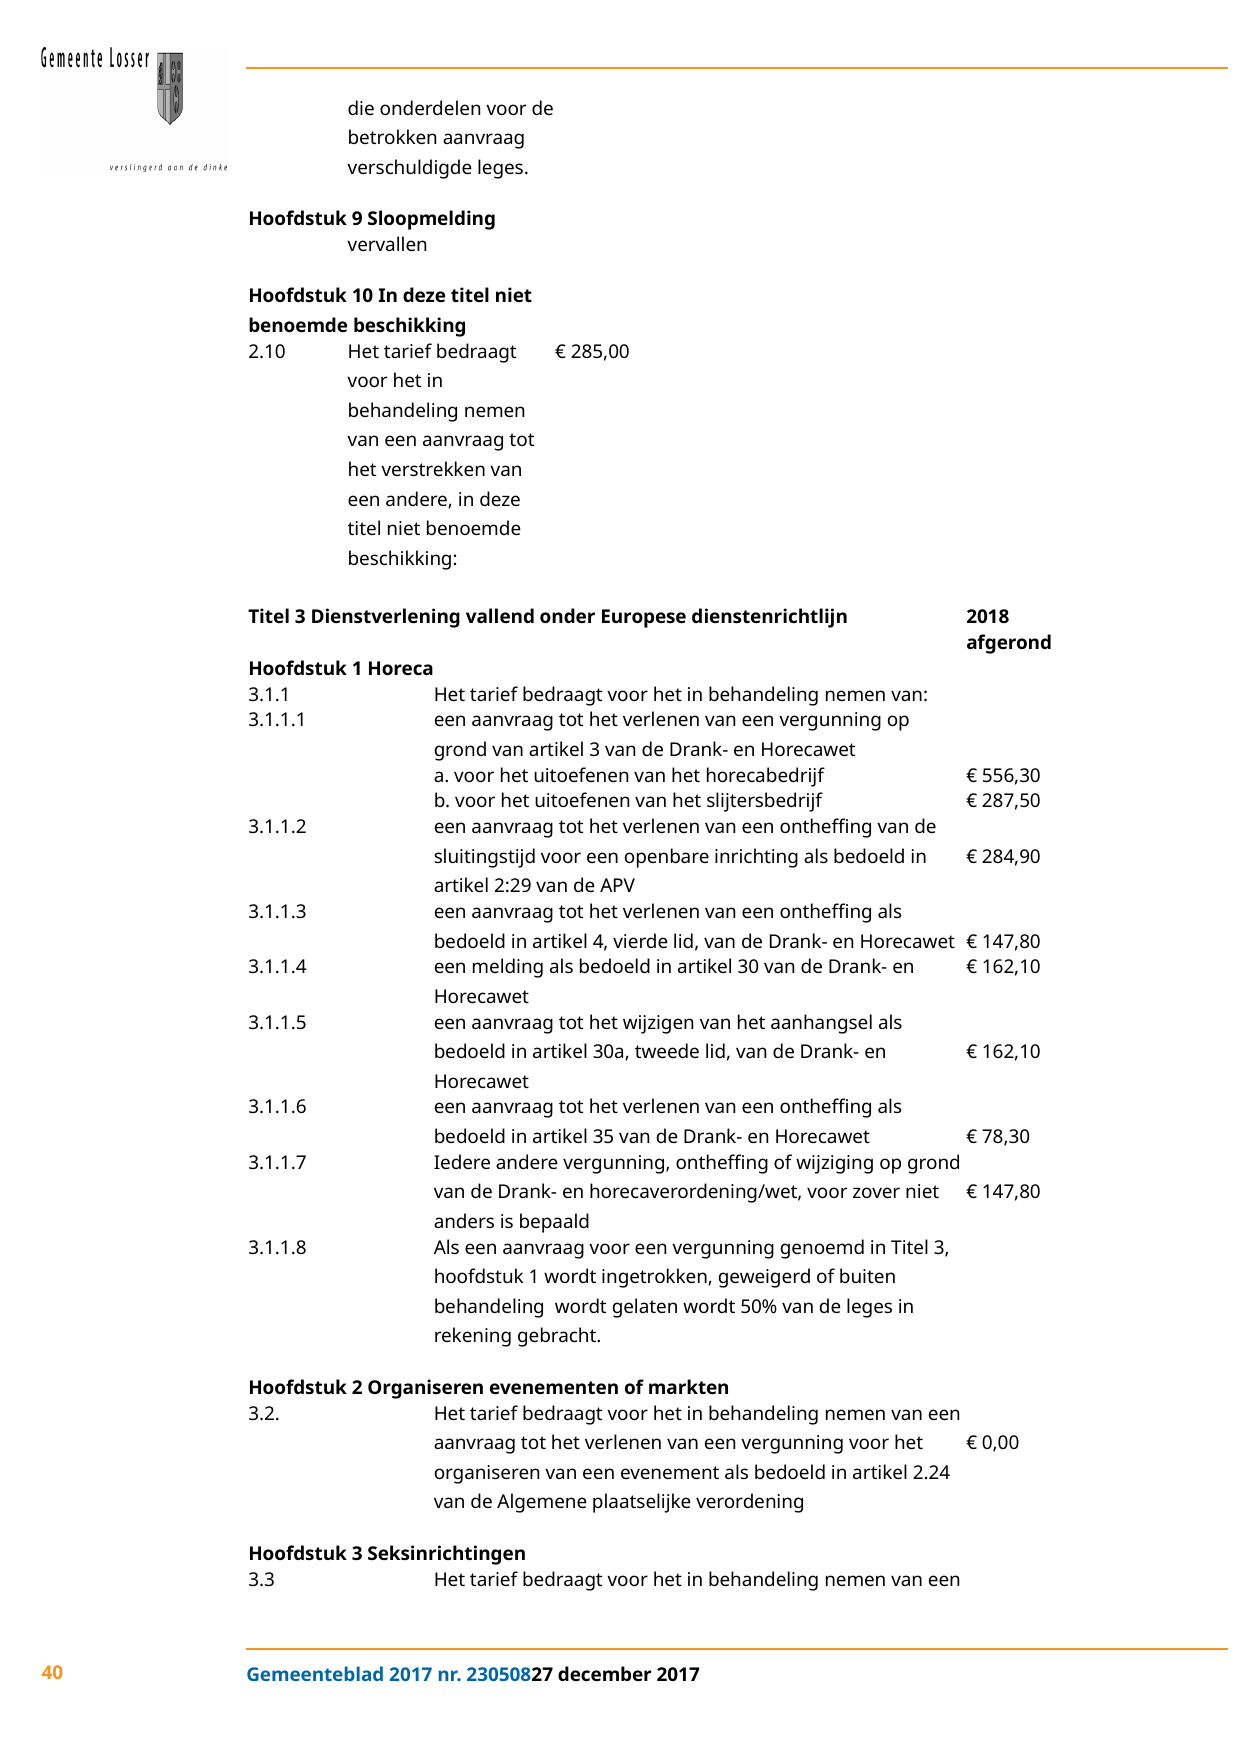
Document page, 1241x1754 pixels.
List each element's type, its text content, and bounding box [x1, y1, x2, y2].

table_cell € 284,90 [966, 813, 1152, 898]
table_cell [248, 788, 433, 813]
table_cell Hoofdstuk 1 Horeca [248, 655, 966, 681]
table_cell [248, 1514, 433, 1540]
table_cell een aanvraag tot het verlenen van een ontheffing van de sluitingstijd voor een openbare inrichting als bedoeld in artikel 2:29 van de APV [434, 813, 966, 898]
table_cell [555, 205, 654, 231]
table_cell 3.3 [248, 1566, 433, 1592]
table_cell € 147,80 [966, 898, 1152, 953]
table_cell Het tarief bedraagt voor het in behandeling nemen van een aanvraag tot het verlenen van een vergunning voor het organiseren van een evenement als bedoeld in artikel 2.24 van de Algemene plaatselijke verordening [434, 1400, 966, 1514]
table_cell [555, 95, 654, 180]
table_cell 3.1.1.2 [248, 813, 433, 898]
table_cell [966, 1374, 1152, 1400]
table_cell a. voor het uitoefenen van het horecabedrijf [434, 762, 966, 788]
table_cell [555, 231, 654, 257]
table_header Titel 3 Dienstverlening vallend onder Europese dienstenrichtlijn [248, 604, 966, 629]
table_cell [248, 257, 347, 283]
table_cell een aanvraag tot het wijzigen van het aanhangsel als bedoeld in artikel 30a, tweede lid, van de Drank- en Horecawet [434, 1009, 966, 1094]
table_header 2018 [966, 604, 1152, 629]
table_cell een aanvraag tot het verlenen van een ontheffing als bedoeld in artikel 35 van de Drank- en Horecawet [434, 1094, 966, 1149]
table_cell [248, 180, 347, 205]
table_cell 3.1.1.7 [248, 1149, 433, 1234]
table_cell [555, 283, 654, 338]
table_cell afgerond [966, 629, 1152, 655]
table_cell [248, 629, 433, 655]
table_cell Hoofdstuk 9 Sloopmelding [248, 205, 555, 231]
table_cell € 0,00 [966, 1400, 1152, 1514]
table_cell Het tarief bedraagt voor het in behandeling nemen van een [434, 1566, 966, 1592]
table_cell een melding als bedoeld in artikel 30 van de Drank- en Horecawet [434, 954, 966, 1009]
table_cell 2.10 [248, 338, 347, 571]
table_cell [966, 681, 1152, 707]
table_cell 3.1.1.6 [248, 1094, 433, 1149]
table_cell [966, 1540, 1152, 1566]
table_cell een aanvraag tot het verlenen van een vergunning op grond van artikel 3 van de Drank- en Horecawet [434, 707, 966, 762]
table_cell die onderdelen voor de betrokken aanvraag verschuldigde leges. [348, 95, 555, 180]
table_cell [555, 257, 654, 283]
table_cell [434, 1349, 966, 1374]
table_cell Als een aanvraag voor een vergunning genoemd in Titel 3, hoofdstuk 1 wordt ingetrokken, geweigerd of buiten behandeling wordt gelaten wordt 50% van de leges in rekening gebracht. [434, 1234, 966, 1348]
table_cell [966, 707, 1152, 762]
table_cell [434, 629, 966, 655]
table_cell € 78,30 [966, 1094, 1152, 1149]
table_cell [248, 762, 433, 788]
table_cell [434, 1514, 966, 1540]
table_cell Hoofdstuk 3 Seksinrichtingen [248, 1540, 966, 1566]
table_cell [348, 180, 555, 205]
table_cell Het tarief bedraagt voor het in behandeling nemen van een aanvraag tot het verstrekken van een andere, in deze titel niet benoemde beschikking: [348, 338, 555, 571]
table_cell [555, 180, 654, 205]
table_cell € 162,10 [966, 954, 1152, 1009]
table_cell € 147,80 [966, 1149, 1152, 1234]
table_cell 3.1.1 [248, 681, 433, 707]
table_cell 3.1.1.3 [248, 898, 433, 953]
table_cell € 285,00 [555, 338, 654, 571]
table_cell [966, 1349, 1152, 1374]
table_cell 3.2. [248, 1400, 433, 1514]
table_cell € 287,50 [966, 788, 1152, 813]
table_cell [966, 1566, 1152, 1592]
table_cell [966, 1514, 1152, 1540]
picture [41, 47, 231, 172]
table_cell [966, 1234, 1152, 1348]
table_cell een aanvraag tot het verlenen van een ontheffing als bedoeld in artikel 4, vierde lid, van de Drank- en Horecawet [434, 898, 966, 953]
table_cell [248, 231, 347, 257]
table_cell b. voor het uitoefenen van het slijtersbedrijf [434, 788, 966, 813]
table_cell 3.1.1.4 [248, 954, 433, 1009]
table_cell € 556,30 [966, 762, 1152, 788]
table_cell Hoofdstuk 2 Organiseren evenementen of markten [248, 1374, 966, 1400]
table_cell 3.1.1.8 [248, 1234, 433, 1348]
table_cell [248, 1349, 433, 1374]
table_cell Het tarief bedraagt voor het in behandeling nemen van: [434, 681, 966, 707]
table_cell Iedere andere vergunning, ontheffing of wijziging op grond van de Drank- en horecaverordening/wet, voor zover niet anders is bepaald [434, 1149, 966, 1234]
table_cell vervallen [348, 231, 555, 257]
table_cell € 162,10 [966, 1009, 1152, 1094]
table_cell [966, 655, 1152, 681]
table_cell [348, 257, 555, 283]
table_cell 3.1.1.1 [248, 707, 433, 762]
table_cell 3.1.1.5 [248, 1009, 433, 1094]
table_cell [248, 95, 347, 180]
table_cell Hoofdstuk 10 In deze titel niet benoemde beschikking [248, 283, 555, 338]
